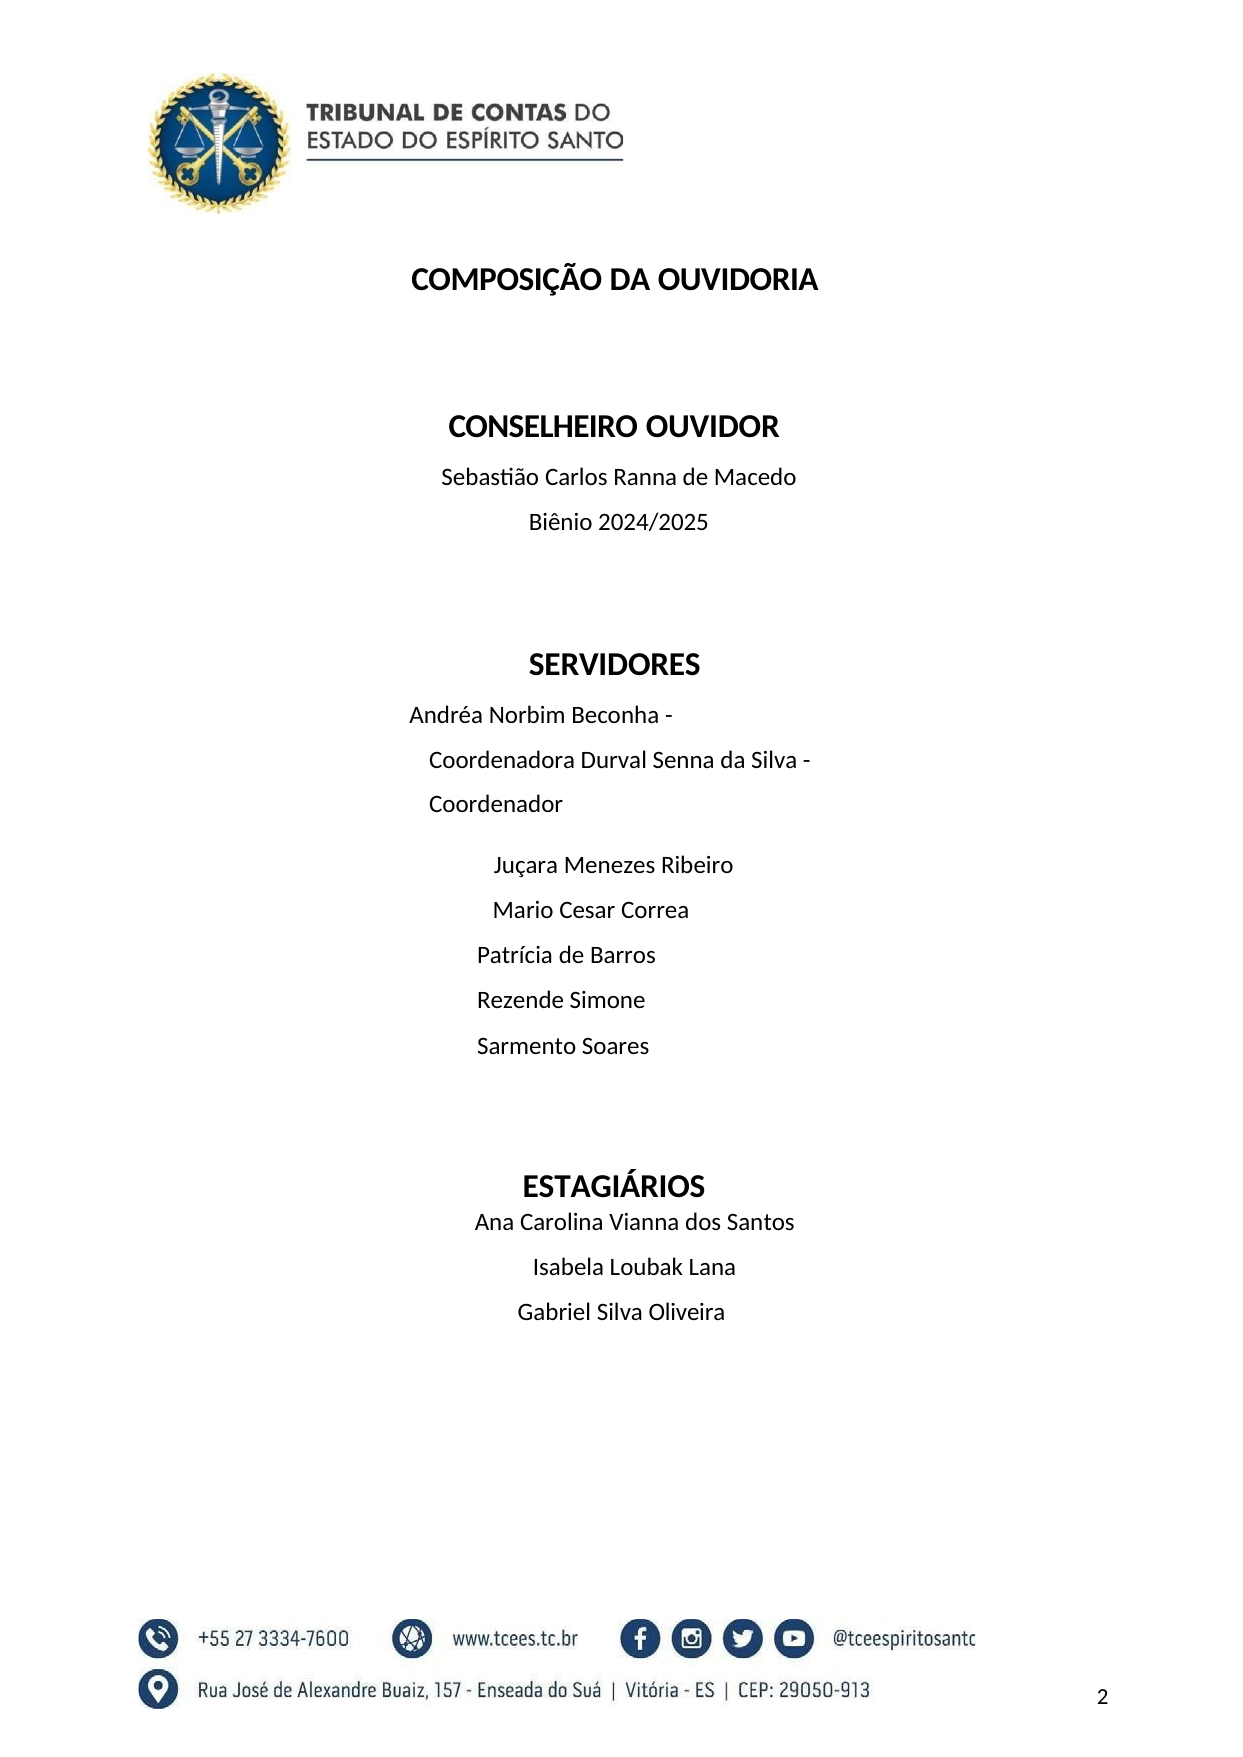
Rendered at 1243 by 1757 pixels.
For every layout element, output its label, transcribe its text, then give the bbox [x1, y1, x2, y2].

text Gabriel Silva Oliveira [118, 1296, 1125, 1326]
text Patrícia de Barros Rezende Simone Sarmento Soares [477, 939, 746, 1060]
text SERVIDORES [118, 642, 1112, 683]
text Andréa Norbim Beconha - Coordenadora Durval Senna da Silva - Coordenador [409, 699, 821, 819]
text Juçara Menezes Ribeiro Mario Cesar Correa [492, 849, 789, 925]
text CONSELHEIRO OUVIDOR [118, 405, 1110, 446]
text ESTAGIÁRIOS [404, 1165, 823, 1206]
text COMPOSIÇÃO DA OUVIDORIA [406, 258, 823, 298]
text Ana Carolina Vianna dos Santos Isabela Loubak Lana [442, 1206, 827, 1281]
text Sebastião Carlos Ranna de Macedo Biênio 2024/2025 [414, 461, 823, 537]
